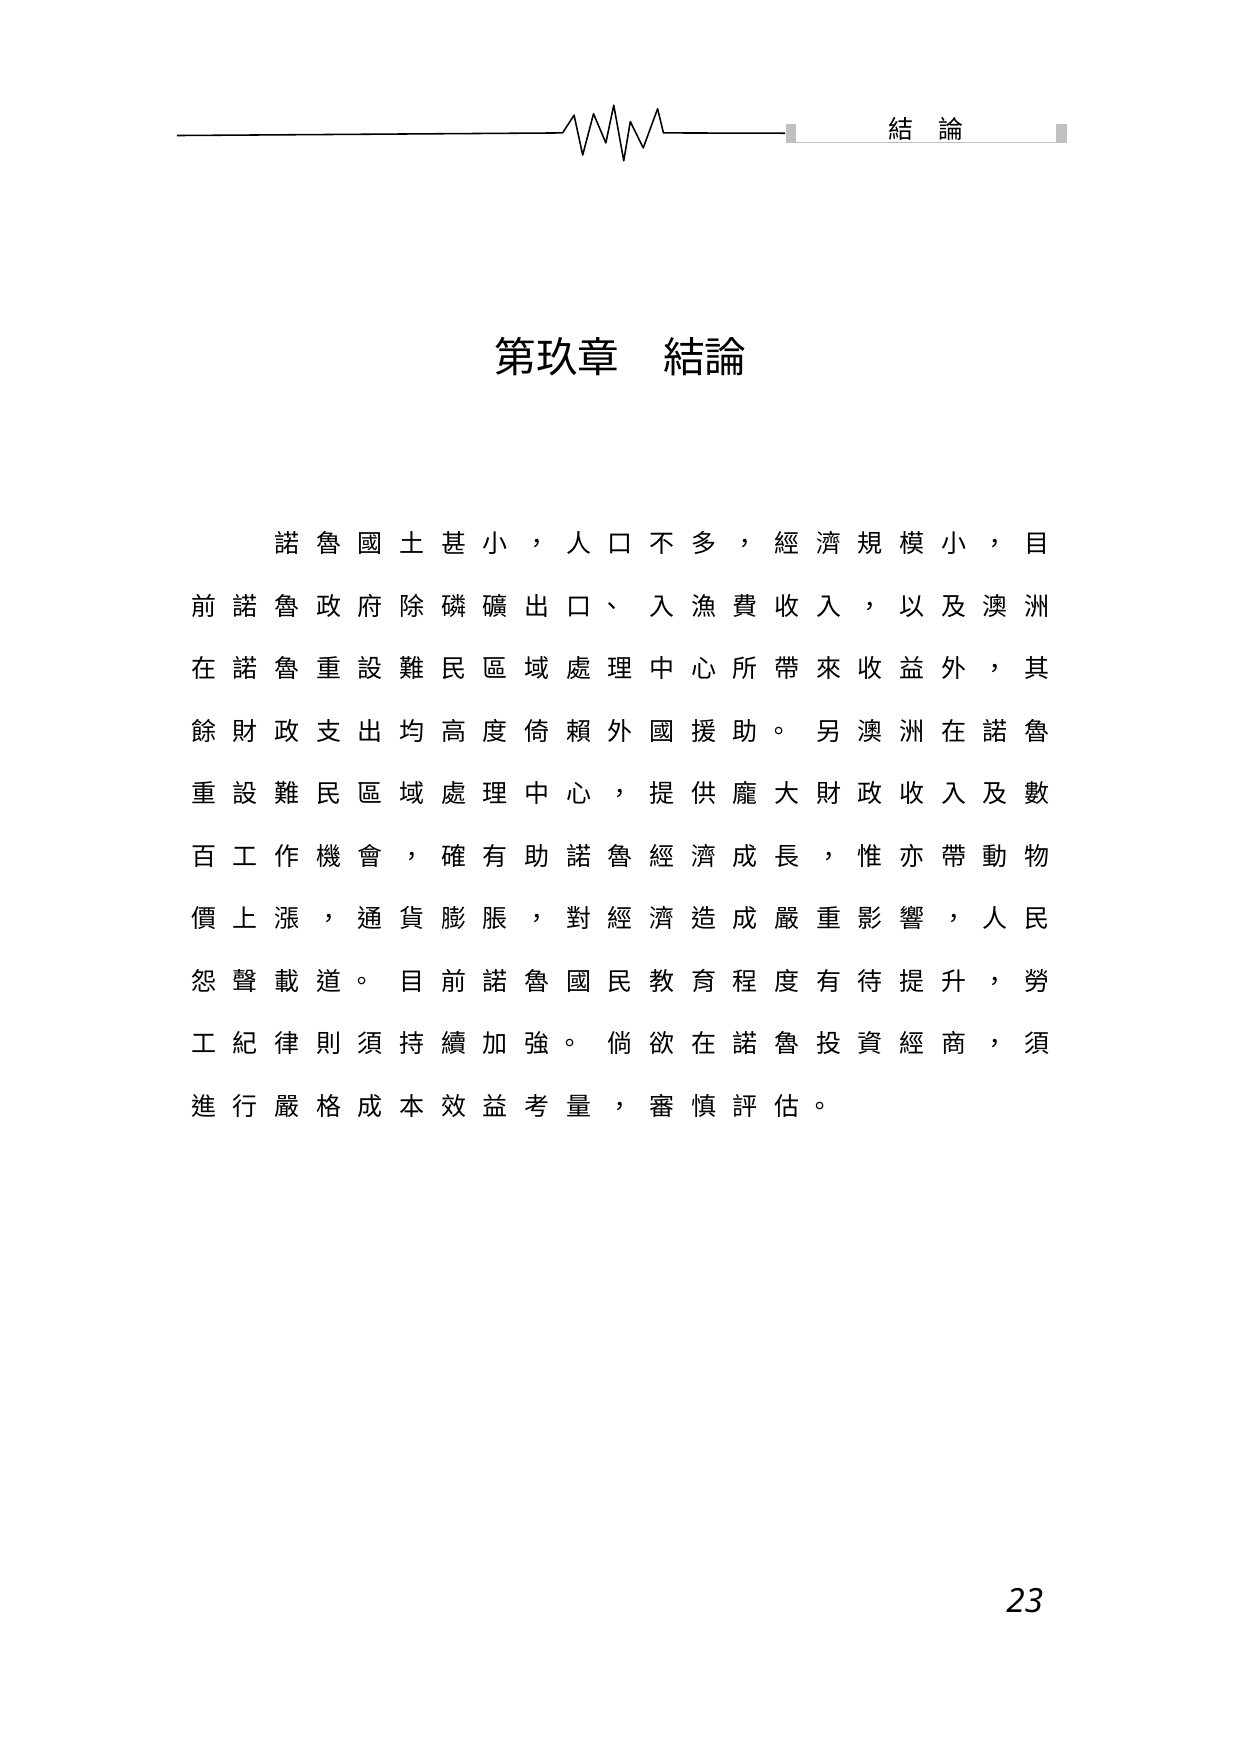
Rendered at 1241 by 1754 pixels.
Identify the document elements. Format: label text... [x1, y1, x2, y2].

text 諾魯國土甚小，人口不多，經濟規模小，目前諾魯政府除磷礦出口、入漁費收入，以及澳洲在諾魯重設難民區域處理中心所帶來收益外，其餘財政支出均高度倚賴外國援助。另澳洲在諾魯重設難民區域處理中心，提供龐大財政收入及數百工作機會，確有助諾魯經濟成長，惟亦帶動物價上漲，通貨膨脹，對經濟造成嚴重影響，人民怨聲載道。目前諾魯國民教育程度有待提升，勞工紀律則須持續加強。倘欲在諾魯投資經商，須進行嚴格成本效益考量，審慎評估。 [183, 500, 1058, 1125]
text 第玖章 結論 [183, 313, 1058, 375]
